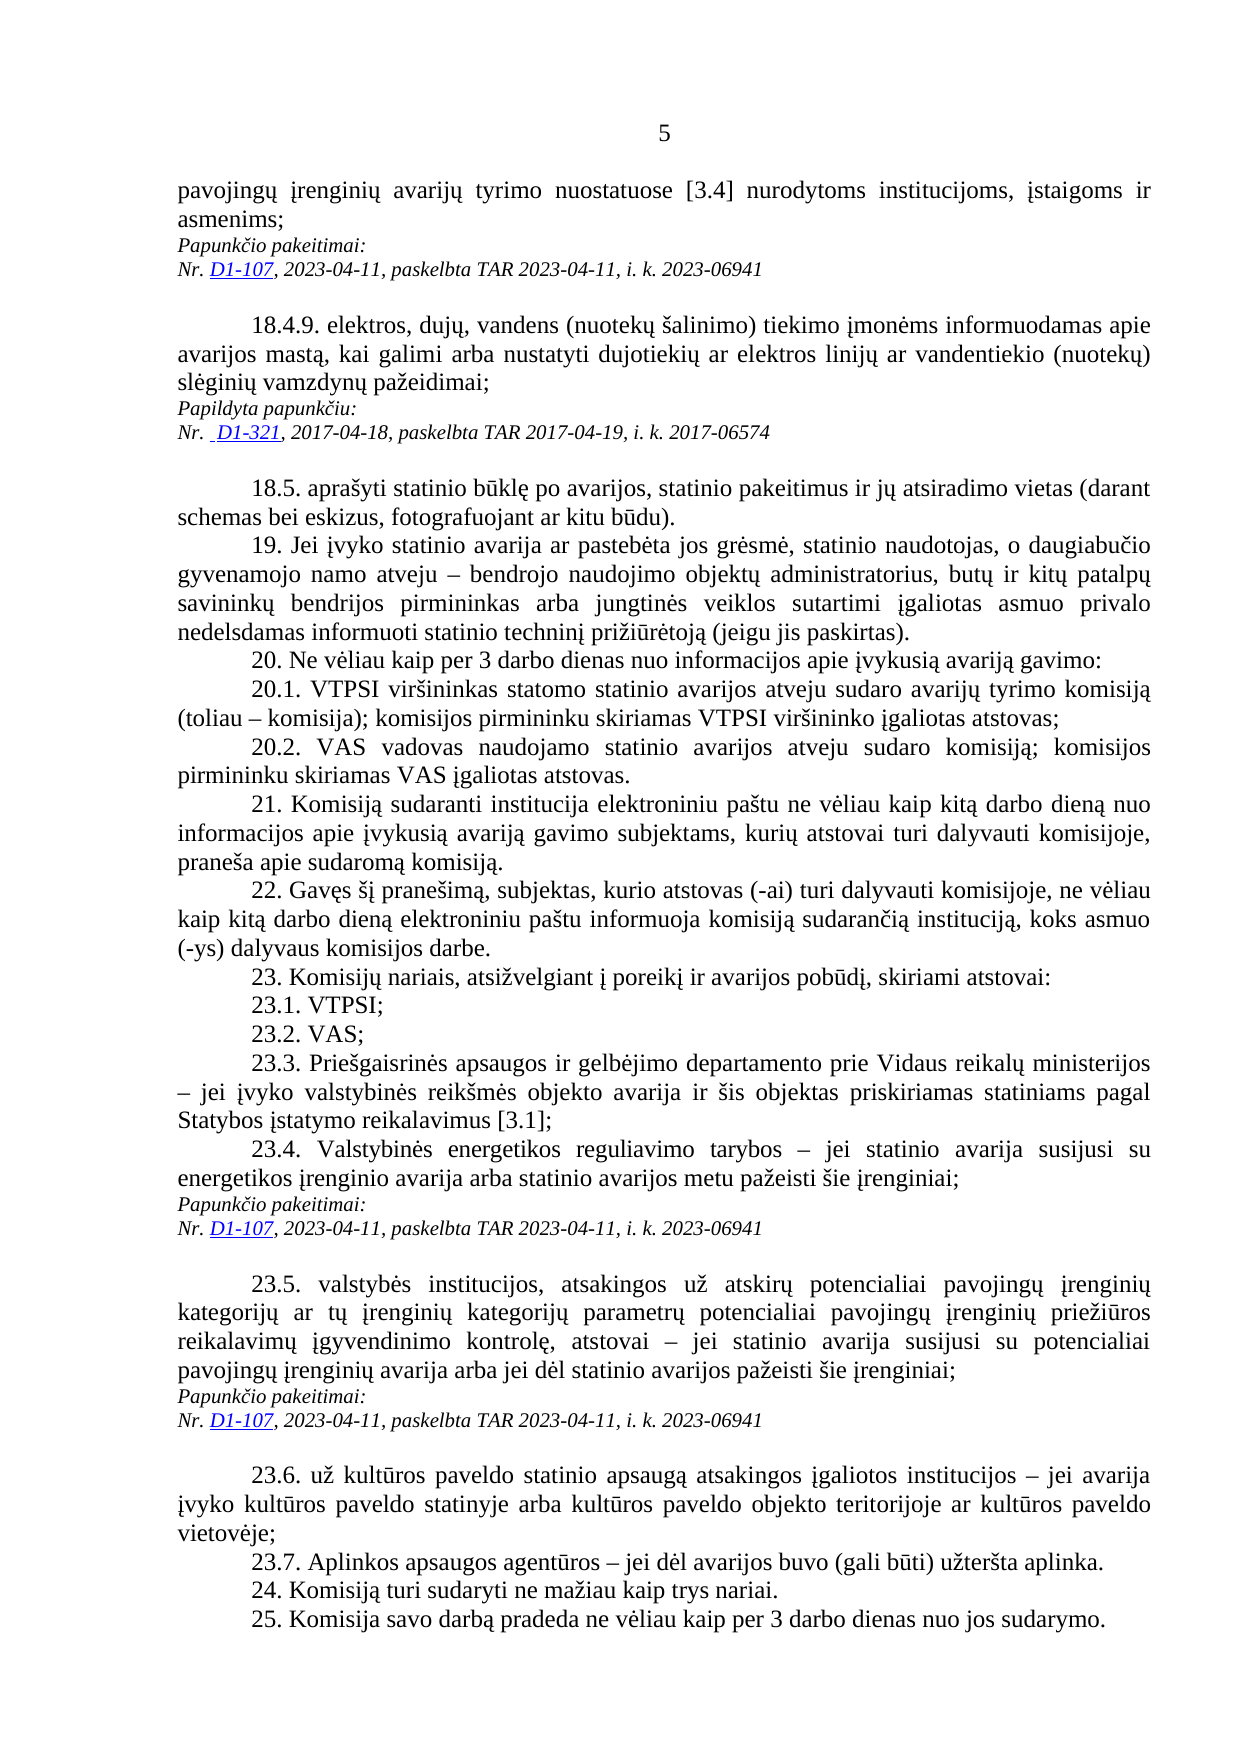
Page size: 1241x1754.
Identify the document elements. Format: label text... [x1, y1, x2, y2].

text Nr. D1-107, 2023-04-11, paskelbta TAR 2023-04-11, i. k. 2023-06941 [177, 257, 1152, 281]
text 23.1. VTPSI; [177, 991, 1152, 1019]
text 22. Gavęs šį pranešimą, subjektas, kurio atstovas (-ai) turi dalyvauti komisijoje, ne vėliau kaip kitą darbo dieną elektroniniu paštu informuoja komisiją sudarančią instituciją, koks asmuo (-ys) dalyvaus komisijos darbe. [177, 876, 1152, 962]
text Papunkčio pakeitimai: [177, 233, 1152, 257]
text 21. Komisiją sudaranti institucija elektroniniu paštu ne vėliau kaip kitą darbo dieną nuo informacijos apie įvykusią avariją gavimo subjektams, kurių atstovai turi dalyvauti komisijoje, praneša apie sudaromą komisiją. [177, 789, 1152, 876]
text 23.4. Valstybinės energetikos reguliavimo tarybos – jei statinio avarija susijusi su energetikos įrenginio avarija arba statinio avarijos metu pažeisti šie įrenginiai; [177, 1134, 1152, 1192]
text 23.2. VAS; [177, 1019, 1152, 1048]
text 18.5. aprašyti statinio būklę po avarijos, statinio pakeitimus ir jų atsiradimo vietas (darant schemas bei eskizus, fotografuojant ar kitu būdu). [177, 473, 1152, 531]
text 23.3. Priešgaisrinės apsaugos ir gelbėjimo departamento prie Vidaus reikalų ministerijos – jei įvyko valstybinės reikšmės objekto avarija ir šis objektas priskiriamas statiniams pagal Statybos įstatymo reikalavimus [3.1]; [177, 1048, 1152, 1134]
text 20.1. VTPSI viršininkas statomo statinio avarijos atveju sudaro avarijų tyrimo komisiją (toliau – komisija); komisijos pirmininku skiriamas VTPSI viršininko įgaliotas atstovas; [177, 674, 1152, 732]
text Papunkčio pakeitimai: [177, 1384, 1152, 1408]
text Nr. D1-321, 2017-04-18, paskelbta TAR 2017-04-19, i. k. 2017-06574 [177, 420, 1152, 444]
text 23.7. Aplinkos apsaugos agentūros – jei dėl avarijos buvo (gali būti) užteršta aplinka. [177, 1547, 1152, 1576]
text 23. Komisijų nariais, atsižvelgiant į poreikį ir avarijos pobūdį, skiriami atstovai: [177, 962, 1152, 991]
text Papildyta papunkčiu: [177, 396, 1152, 420]
text 24. Komisiją turi sudaryti ne mažiau kaip trys nariai. [177, 1576, 1152, 1604]
text 19. Jei įvyko statinio avarija ar pastebėta jos grėsmė, statinio naudotojas, o daugiabučio gyvenamojo namo atveju – bendrojo naudojimo objektų administratorius, butų ir kitų patalpų savininkų bendrijos pirmininkas arba jungtinės veiklos sutartimi įgaliotas asmuo privalo nedelsdamas informuoti statinio techninį prižiūrėtoją (jeigu jis paskirtas). [177, 531, 1152, 646]
text Papunkčio pakeitimai: [177, 1192, 1152, 1216]
text pavojingų įrenginių avarijų tyrimo nuostatuose [3.4] nurodytoms institucijoms, įstaigoms ir asmenims; [177, 176, 1152, 233]
text 20.2. VAS vadovas naudojamo statinio avarijos atveju sudaro komisiją; komisijos pirmininku skiriamas VAS įgaliotas atstovas. [177, 732, 1152, 789]
text Nr. D1-107, 2023-04-11, paskelbta TAR 2023-04-11, i. k. 2023-06941 [177, 1216, 1152, 1240]
text 23.5. valstybės institucijos, atsakingos už atskirų potencialiai pavojingų įrenginių kategorijų ar tų įrenginių kategorijų parametrų potencialiai pavojingų įrenginių priežiūros reikalavimų įgyvendinimo kontrolę, atstovai – jei statinio avarija susijusi su potencialiai pavojingų įrenginių avarija arba jei dėl statinio avarijos pažeisti šie įrenginiai; [177, 1269, 1152, 1384]
text 25. Komisija savo darbą pradeda ne vėliau kaip per 3 darbo dienas nuo jos sudarymo. [177, 1604, 1152, 1633]
text 18.4.9. elektros, dujų, vandens (nuotekų šalinimo) tiekimo įmonėms informuodamas apie avarijos mastą, kai galimi arba nustatyti dujotiekių ar elektros linijų ar vandentiekio (nuotekų) slėginių vamzdynų pažeidimai; [177, 310, 1152, 396]
text 20. Ne vėliau kaip per 3 darbo dienas nuo informacijos apie įvykusią avariją gavimo: [177, 646, 1152, 674]
text 23.6. už kultūros paveldo statinio apsaugą atsakingos įgaliotos institucijos – jei avarija įvyko kultūros paveldo statinyje arba kultūros paveldo objekto teritorijoje ar kultūros paveldo vietovėje; [177, 1461, 1152, 1547]
text Nr. D1-107, 2023-04-11, paskelbta TAR 2023-04-11, i. k. 2023-06941 [177, 1408, 1152, 1432]
